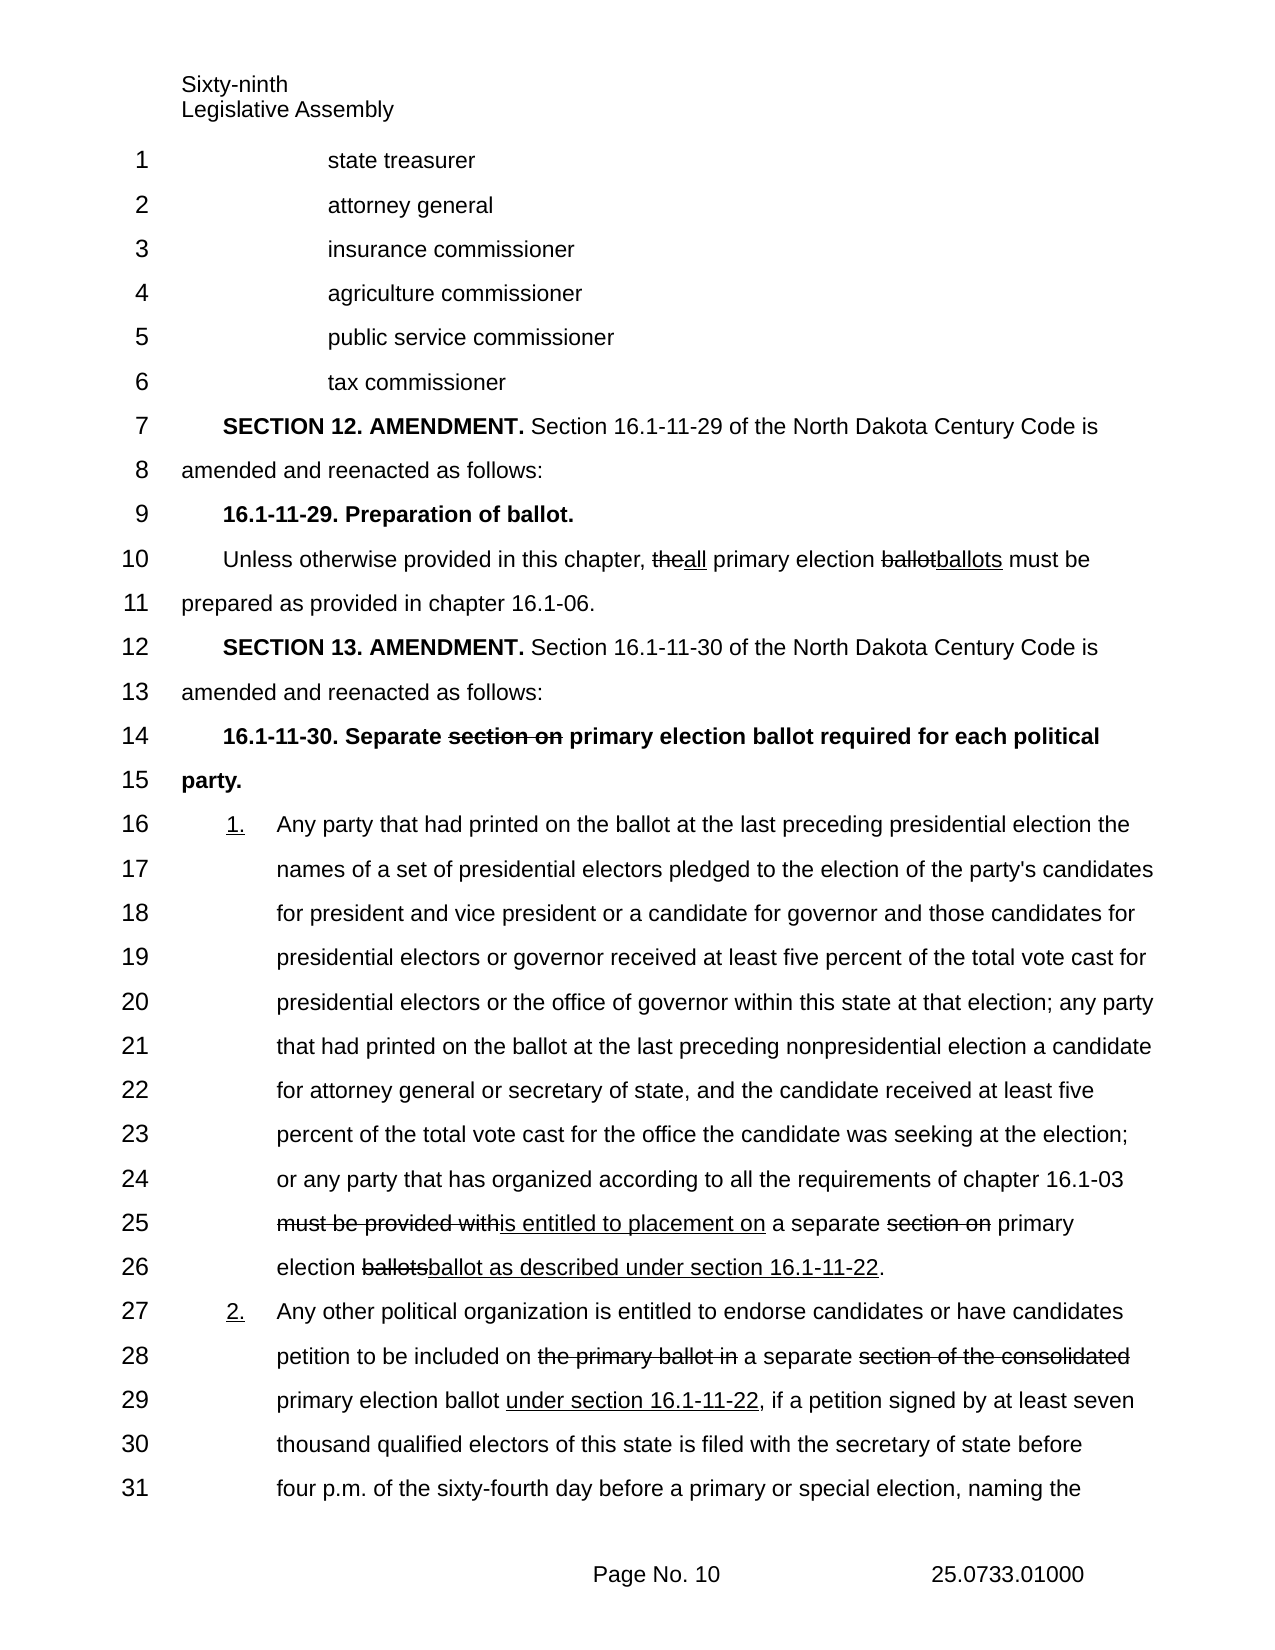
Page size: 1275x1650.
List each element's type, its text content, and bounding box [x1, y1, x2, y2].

text state treasurer [181, 133, 1154, 178]
text insurance commissioner [181, 222, 1154, 266]
text agriculture commissioner [181, 266, 1154, 310]
text 1. Any party that had printed on the ballot at the last preceding presidential election the names of a set of presidential electors pledged to the election of the party's candidates for president and vice president or a candidate for governor and those candidates for presidential electors or governor received at least five percent of the total vote cast for presidential electors or the office of governor within this state at that election; any party that had printed on the ballot at the last preceding nonpresidential election a candidate for attorney general or secretary of state, and the candidate received at least five percent of the total vote cast for the office the candidate was seeking at the election; or any party that has organized according to all the requirements of chapter 16.1‑03 must be provided withis entitled to placement on a separate section on primary election ballotsballot as described under section 16.1‑11‑22. [181, 797, 1154, 1284]
text Unless otherwise provided in this chapter, theall primary election ballotballots must be prepared as provided in chapter 16.1‑06. [181, 532, 1154, 620]
text SECTION 12. AMENDMENT. Section 16.1‑11‑29 of the North Dakota Century Code is amended and reenacted as follows: [181, 399, 1154, 487]
text tax commissioner [181, 355, 1154, 399]
subtitle 16.1‑11‑30. Separate section on primary election ballot required for each political party. [181, 709, 1154, 797]
text attorney general [181, 178, 1154, 222]
text public service commissioner [181, 310, 1154, 355]
text SECTION 13. AMENDMENT. Section 16.1‑11‑30 of the North Dakota Century Code is amended and reenacted as follows: [181, 620, 1154, 709]
subtitle 16.1‑11‑29. Preparation of ballot. [181, 487, 1154, 532]
text 2. Any other political organization is entitled to endorse candidates or have candidates petition to be included on the primary ballot in a separate section of the consolidated primary election ballot under section 16.1‑11‑22, if a petition signed by at least seven thousand qualified electors of this state is filed with the secretary of state before four p.m. of the sixty‑fourth day before a primary or special election, naming the [181, 1284, 1154, 1506]
